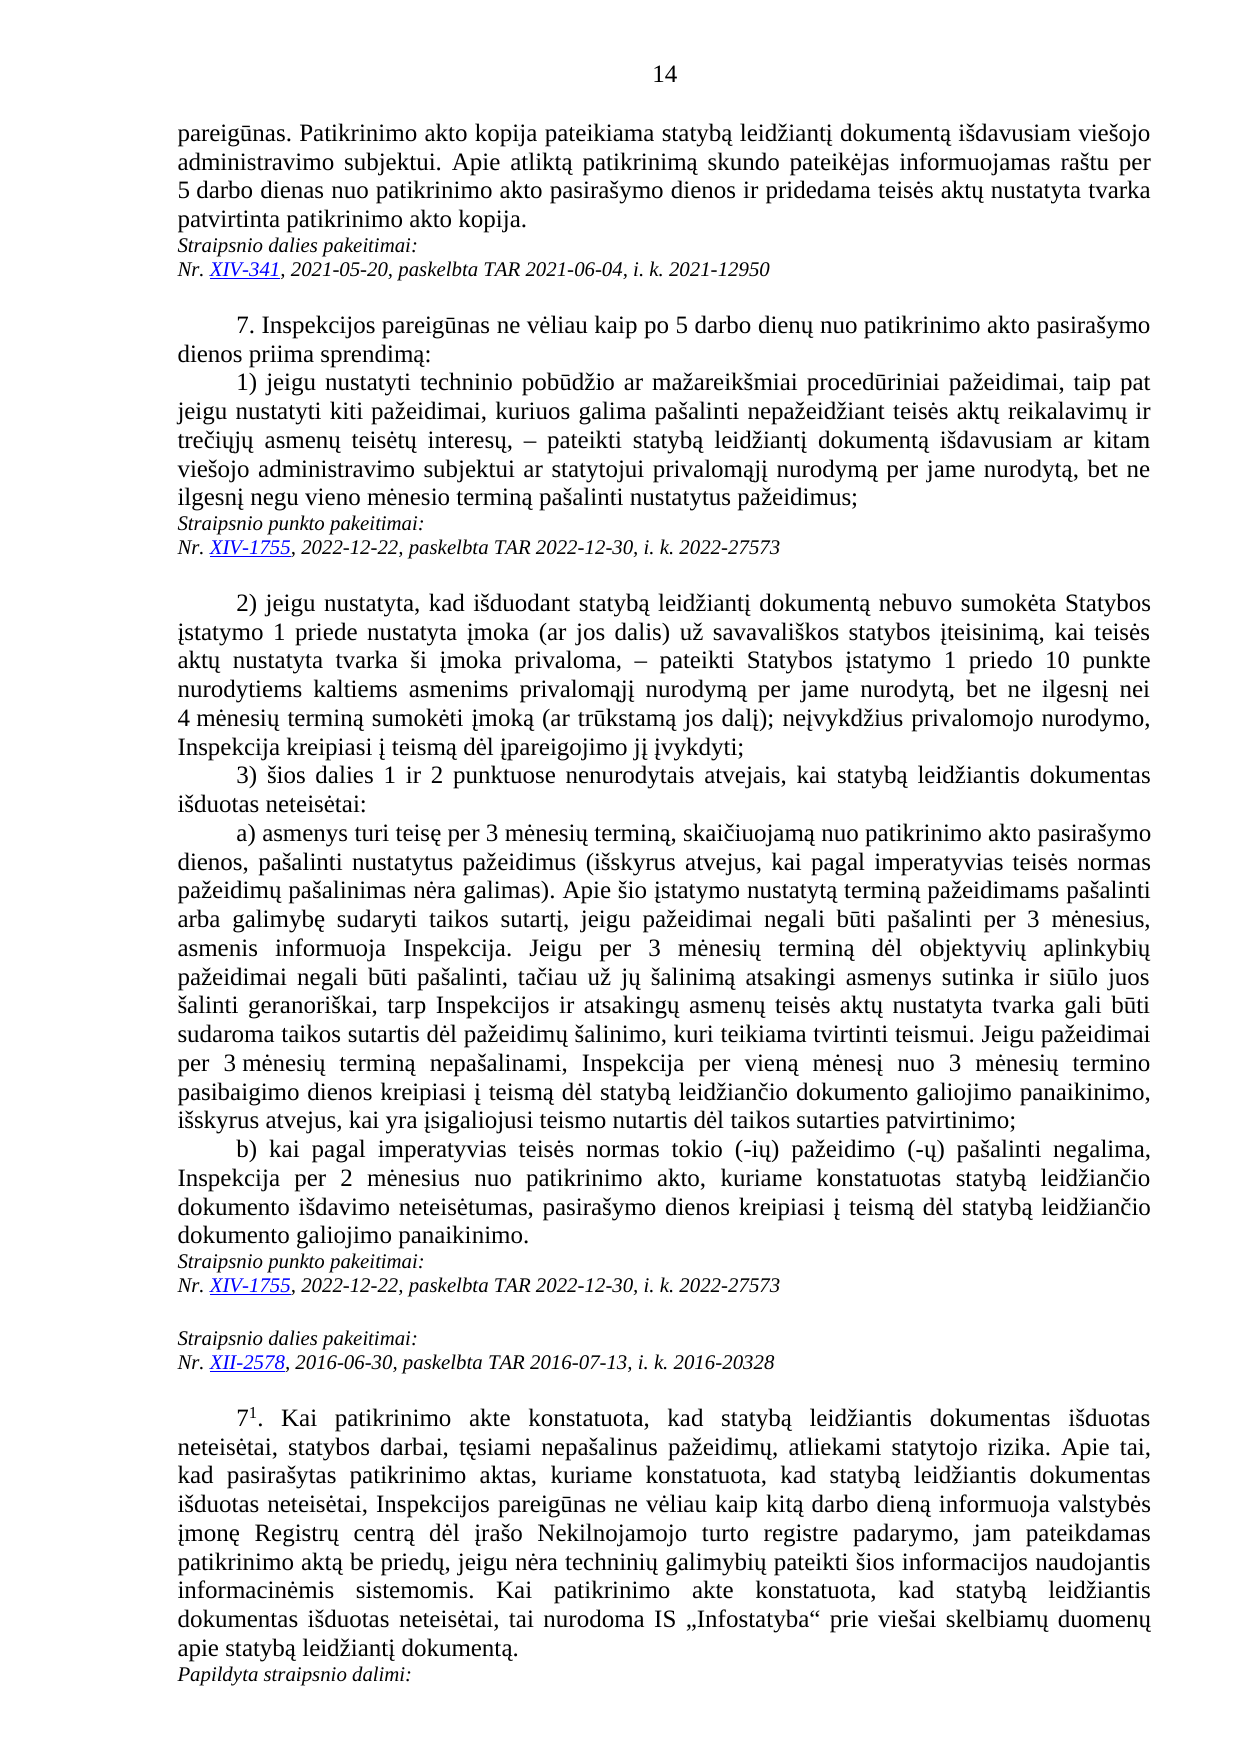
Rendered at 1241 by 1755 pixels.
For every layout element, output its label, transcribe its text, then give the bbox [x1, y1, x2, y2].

text 3) šios dalies 1 ir 2 punktuose nenurodytais atvejais, kai statybą leidžiantis dokumentas išduotas neteisėtai: [177, 761, 1152, 818]
text Nr. XII-2578, 2016-06-30, paskelbta TAR 2016-07-13, i. k. 2016-20328 [177, 1350, 1152, 1374]
text Straipsnio dalies pakeitimai: [177, 1326, 1152, 1350]
text a) asmenys turi teisę per 3 mėnesių terminą, skaičiuojamą nuo patikrinimo akto pasirašymo dienos, pašalinti nustatytus pažeidimus (išskyrus atvejus, kai pagal imperatyvias teisės normas pažeidimų pašalinimas nėra galimas). Apie šio įstatymo nustatytą terminą pažeidimams pašalinti arba galimybę sudaryti taikos sutartį, jeigu pažeidimai negali būti pašalinti per 3 mėnesius, asmenis informuoja Inspekcija. Jeigu per 3 mėnesių terminą dėl objektyvių aplinkybių pažeidimai negali būti pašalinti, tačiau už jų šalinimą atsakingi asmenys sutinka ir siūlo juos šalinti geranoriškai, tarp Inspekcijos ir atsakingų asmenų teisės aktų nustatyta tvarka gali būti sudaroma taikos sutartis dėl pažeidimų šalinimo, kuri teikiama tvirtinti teismui. Jeigu pažeidimai per 3 mėnesių terminą nepašalinami, Inspekcija per vieną mėnesį nuo 3 mėnesių termino pasibaigimo dienos kreipiasi į teismą dėl statybą leidžiančio dokumento galiojimo panaikinimo, išskyrus atvejus, kai yra įsigaliojusi teismo nutartis dėl taikos sutarties patvirtinimo; [177, 818, 1152, 1134]
text b) kai pagal imperatyvias teisės normas tokio (-ių) pažeidimo (-ų) pašalinti negalima, Inspekcija per 2 mėnesius nuo patikrinimo akto, kuriame konstatuotas statybą leidžiančio dokumento išdavimo neteisėtumas, pasirašymo dienos kreipiasi į teismą dėl statybą leidžiančio dokumento galiojimo panaikinimo. [177, 1134, 1152, 1249]
text 7. Inspekcijos pareigūnas ne vėliau kaip po 5 darbo dienų nuo patikrinimo akto pasirašymo dienos priima sprendimą: [177, 310, 1152, 367]
text Straipsnio punkto pakeitimai: [177, 1249, 1152, 1273]
text 2) jeigu nustatyta, kad išduodant statybą leidžiantį dokumentą nebuvo sumokėta Statybos įstatymo 1 priede nustatyta įmoka (ar jos dalis) už savavališkos statybos įteisinimą, kai teisės aktų nustatyta tvarka ši įmoka privaloma, – pateikti Statybos įstatymo 1 priedo 10 punkte nurodytiems kaltiems asmenims privalomąjį nurodymą per jame nurodytą, bet ne ilgesnį nei 4 mėnesių terminą sumokėti įmoką (ar trūkstamą jos dalį); neįvykdžius privalomojo nurodymo, Inspekcija kreipiasi į teismą dėl įpareigojimo jį įvykdyti; [177, 588, 1152, 761]
text pareigūnas. Patikrinimo akto kopija pateikiama statybą leidžiantį dokumentą išdavusiam viešojo administravimo subjektui. Apie atliktą patikrinimą skundo pateikėjas informuojamas raštu per 5 darbo dienas nuo patikrinimo akto pasirašymo dienos ir pridedama teisės aktų nustatyta tvarka patvirtinta patikrinimo akto kopija. [177, 118, 1152, 233]
text Nr. XIV-1755, 2022-12-22, paskelbta TAR 2022-12-30, i. k. 2022-27573 [177, 535, 1152, 559]
text 71. Kai patikrinimo akte konstatuota, kad statybą leidžiantis dokumentas išduotas neteisėtai, statybos darbai, tęsiami nepašalinus pažeidimų, atliekami statytojo rizika. Apie tai, kad pasirašytas patikrinimo aktas, kuriame konstatuota, kad statybą leidžiantis dokumentas išduotas neteisėtai, Inspekcijos pareigūnas ne vėliau kaip kitą darbo dieną informuoja valstybės įmonę Registrų centrą dėl įrašo Nekilnojamojo turto registre padarymo, jam pateikdamas patikrinimo aktą be priedų, jeigu nėra techninių galimybių pateikti šios informacijos naudojantis informacinėmis sistemomis. Kai patikrinimo akte konstatuota, kad statybą leidžiantis dokumentas išduotas neteisėtai, tai nurodoma IS „Infostatyba“ prie viešai skelbiamų duomenų apie statybą leidžiantį dokumentą. [177, 1403, 1152, 1662]
text Nr. XIV-1755, 2022-12-22, paskelbta TAR 2022-12-30, i. k. 2022-27573 [177, 1273, 1152, 1297]
text Papildyta straipsnio dalimi: [177, 1662, 1152, 1686]
text 1) jeigu nustatyti techninio pobūdžio ar mažareikšmiai procedūriniai pažeidimai, taip pat jeigu nustatyti kiti pažeidimai, kuriuos galima pašalinti nepažeidžiant teisės aktų reikalavimų ir trečiųjų asmenų teisėtų interesų, – pateikti statybą leidžiantį dokumentą išdavusiam ar kitam viešojo administravimo subjektui ar statytojui privalomąjį nurodymą per jame nurodytą, bet ne ilgesnį negu vieno mėnesio terminą pašalinti nustatytus pažeidimus; [177, 367, 1152, 511]
text Straipsnio dalies pakeitimai: [177, 233, 1152, 257]
text Straipsnio punkto pakeitimai: [177, 511, 1152, 535]
text Nr. XIV-341, 2021-05-20, paskelbta TAR 2021-06-04, i. k. 2021-12950 [177, 257, 1152, 281]
